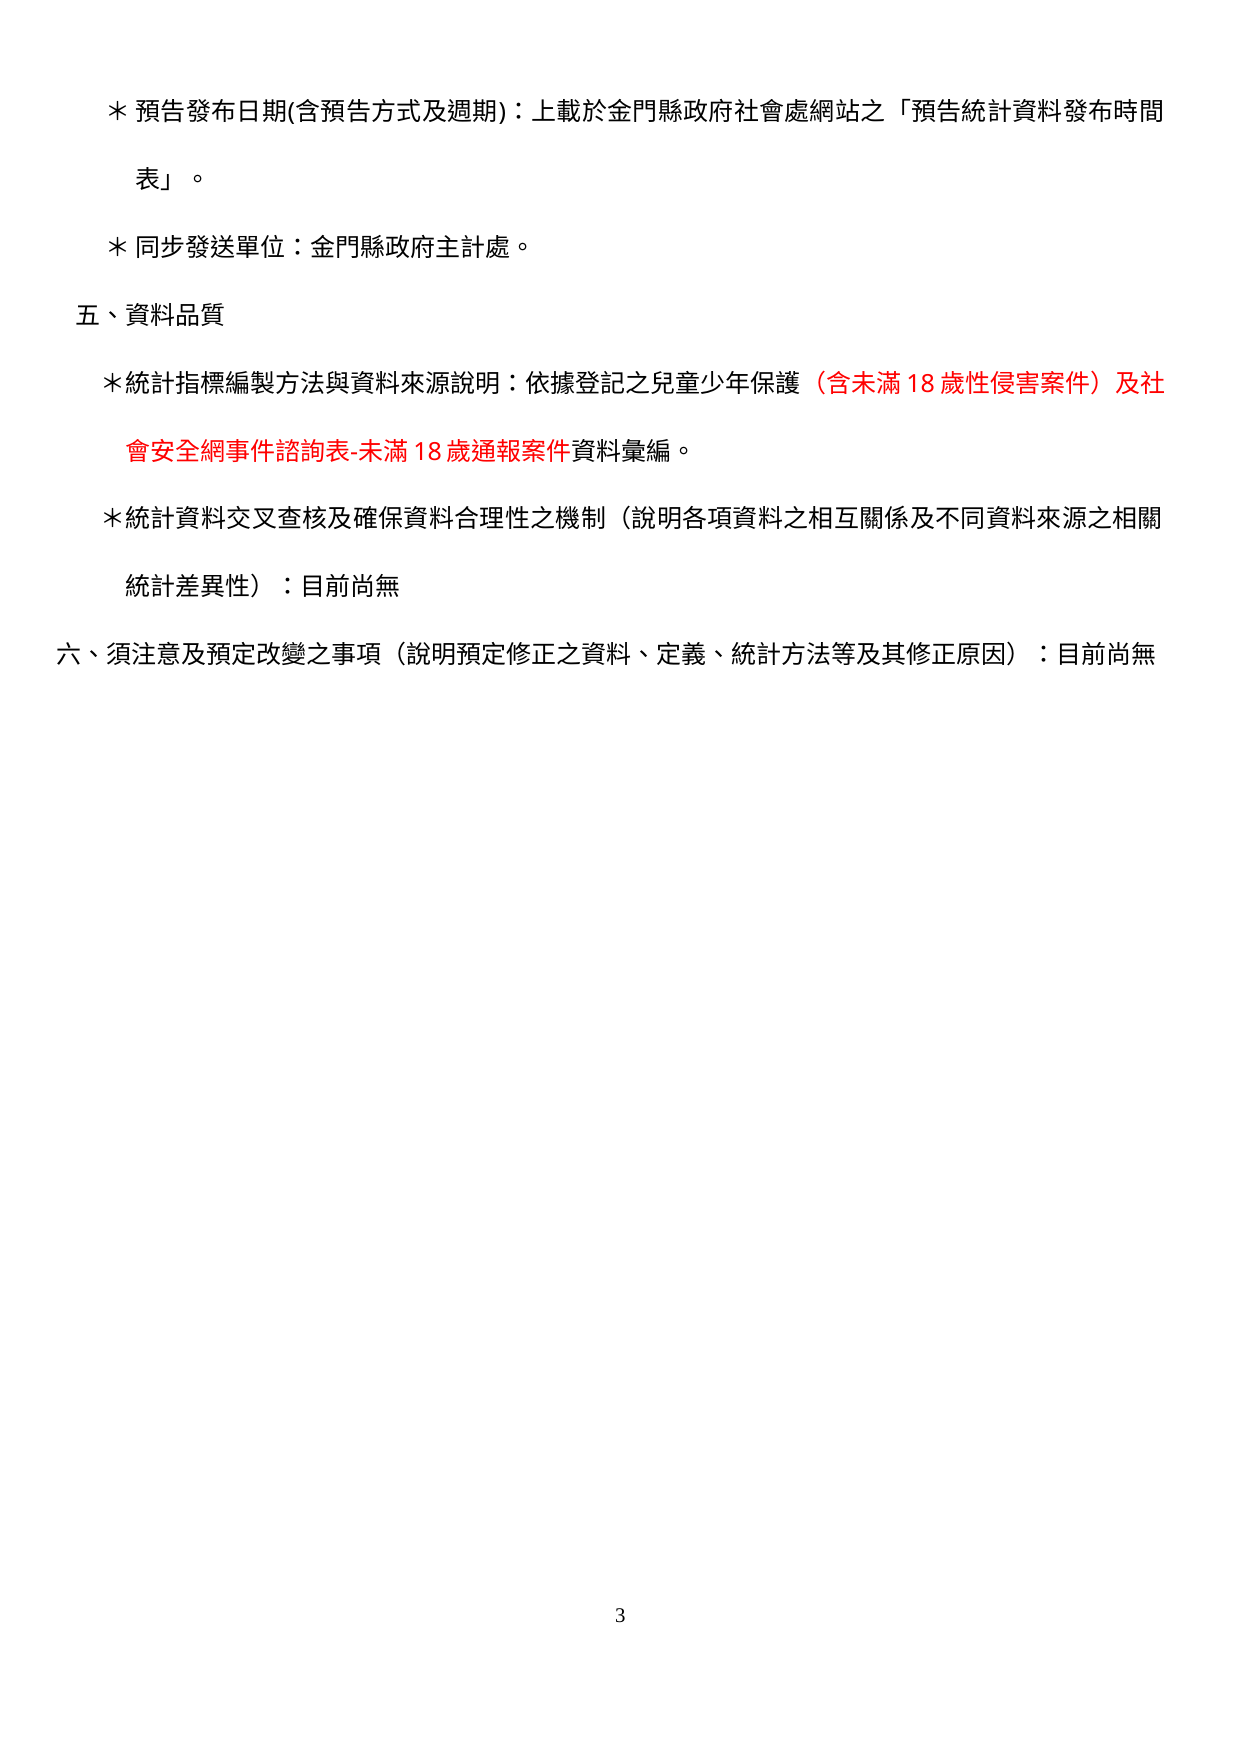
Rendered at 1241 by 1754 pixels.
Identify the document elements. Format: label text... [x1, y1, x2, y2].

text ＊統計指標編製方法與資料來源說明：依據登記之兒童少年保護（含未滿18歲性侵害案件）及社會安全網事件諮詢表-未滿18歲通報案件資料彙編。 [100, 347, 1165, 483]
text 五、資料品質 [75, 279, 1165, 347]
text ＊統計資料交叉查核及確保資料合理性之機制（說明各項資料之相互關係及不同資料來源之相關統計差異性）：目前尚無 [100, 483, 1165, 619]
list 預告發布日期(含預告方式及週期)：上載於金門縣政府社會處網站之「預告統計資料發布時間表」。 [106, 76, 1165, 211]
list 同步發送單位：金門縣政府主計處。 [106, 211, 1165, 279]
text 六、須注意及預定改變之事項（說明預定修正之資料、定義、統計方法等及其修正原因）：目前尚無 [56, 619, 1165, 687]
